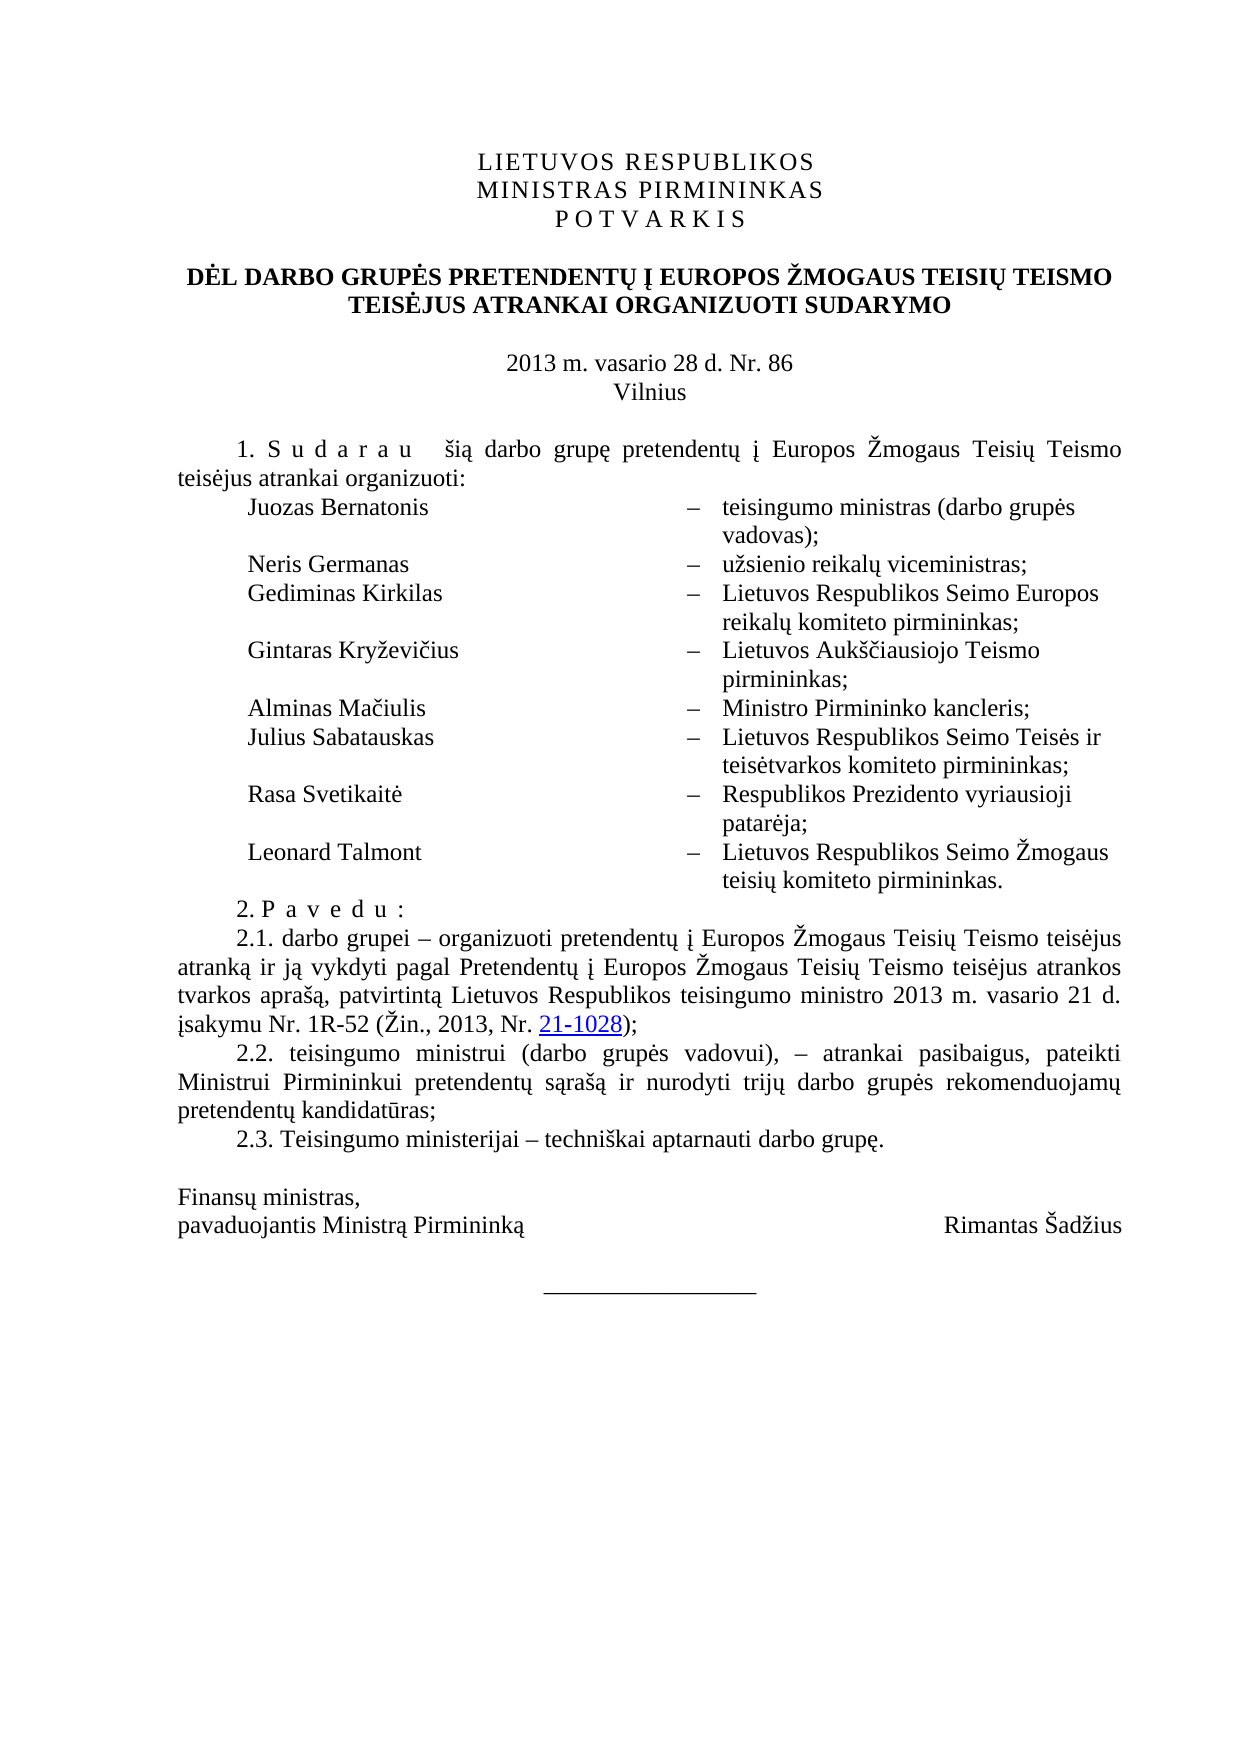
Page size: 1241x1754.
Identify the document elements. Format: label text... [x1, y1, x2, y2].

table_cell – [676, 578, 711, 636]
table_cell užsienio reikalų viceministras; [711, 549, 1122, 578]
table_cell – [676, 693, 711, 722]
table_header – [676, 492, 711, 549]
text 2013 m. vasario 28 d. Nr. 86 [177, 348, 1122, 377]
table_cell Rasa Svetikaitė [177, 779, 676, 837]
text 2.2. teisingumo ministrui (darbo grupės vadovui), – atrankai pasibaigus, pateikti Ministrui Pirmininkui pretendentų sąrašą ir nurodyti trijų darbo grupės rekomenduojamų pretendentų kandidatūras; [177, 1038, 1122, 1124]
text Finansų ministras, [177, 1182, 1122, 1211]
table_cell Julius Sabatauskas [177, 722, 676, 779]
text 2.3. Teisingumo ministerijai – techniškai aptarnauti darbo grupę. [177, 1124, 1122, 1153]
table_cell Leonard Talmont [177, 837, 676, 894]
text pavaduojantis Ministrą Pirmininką Rimantas Šadžius [177, 1211, 1122, 1239]
table_cell Gediminas Kirkilas [177, 578, 676, 636]
text 2.1. darbo grupei – organizuoti pretendentų į Europos Žmogaus Teisių Teismo teisėjus atranką ir ją vykdyti pagal Pretendentų į Europos Žmogaus Teisių Teismo teisėjus atrankos tvarkos aprašą, patvirtintą Lietuvos Respublikos teisingumo ministro 2013 m. vasario 21 d. įsakymu Nr. 1R-52 (Žin., 2013, Nr. 21-1028); [177, 923, 1122, 1038]
table_header Juozas Bernatonis [177, 492, 676, 549]
table_cell – [676, 722, 711, 779]
text LIETUVOS RESPUBLIKOS [177, 147, 1122, 176]
text MINISTRAS PIRMININKAS [177, 176, 1122, 204]
text 2. Pavedu: [177, 894, 1122, 923]
text POTVARKIS [177, 204, 1122, 233]
text 1. Sudarau šią darbo grupę pretendentų į Europos Žmogaus Teisių Teismo teisėjus atrankai organizuoti: [177, 434, 1122, 492]
table_cell Gintaras Kryževičius [177, 636, 676, 693]
text _________________ [177, 1268, 1122, 1297]
text Dėl DARBO GRUPĖS PRETENDENTŲ Į EUROPOS ŽMOGAUS TEISIŲ TEISMO TEISĖJUS ATRANKAI ORGANIZUOTI SUDARYMO [177, 262, 1122, 319]
table_cell Lietuvos Aukščiausiojo Teismo pirmininkas; [711, 636, 1122, 693]
table_cell Lietuvos Respublikos Seimo Europos reikalų komiteto pirmininkas; [711, 578, 1122, 636]
table_cell Ministro Pirmininko kancleris; [711, 693, 1122, 722]
table_cell – [676, 837, 711, 894]
table_cell Lietuvos Respublikos Seimo Teisės ir teisėtvarkos komiteto pirmininkas; [711, 722, 1122, 779]
table_cell Alminas Mačiulis [177, 693, 676, 722]
table_cell Respublikos Prezidento vyriausioji patarėja; [711, 779, 1122, 837]
table_cell – [676, 636, 711, 693]
table_cell Lietuvos Respublikos Seimo Žmogaus teisių komiteto pirmininkas. [711, 837, 1122, 894]
table_cell – [676, 779, 711, 837]
table_header teisingumo ministras (darbo grupės vadovas); [711, 492, 1122, 549]
text Vilnius [177, 377, 1122, 406]
table_cell – [676, 549, 711, 578]
table_cell Neris Germanas [177, 549, 676, 578]
